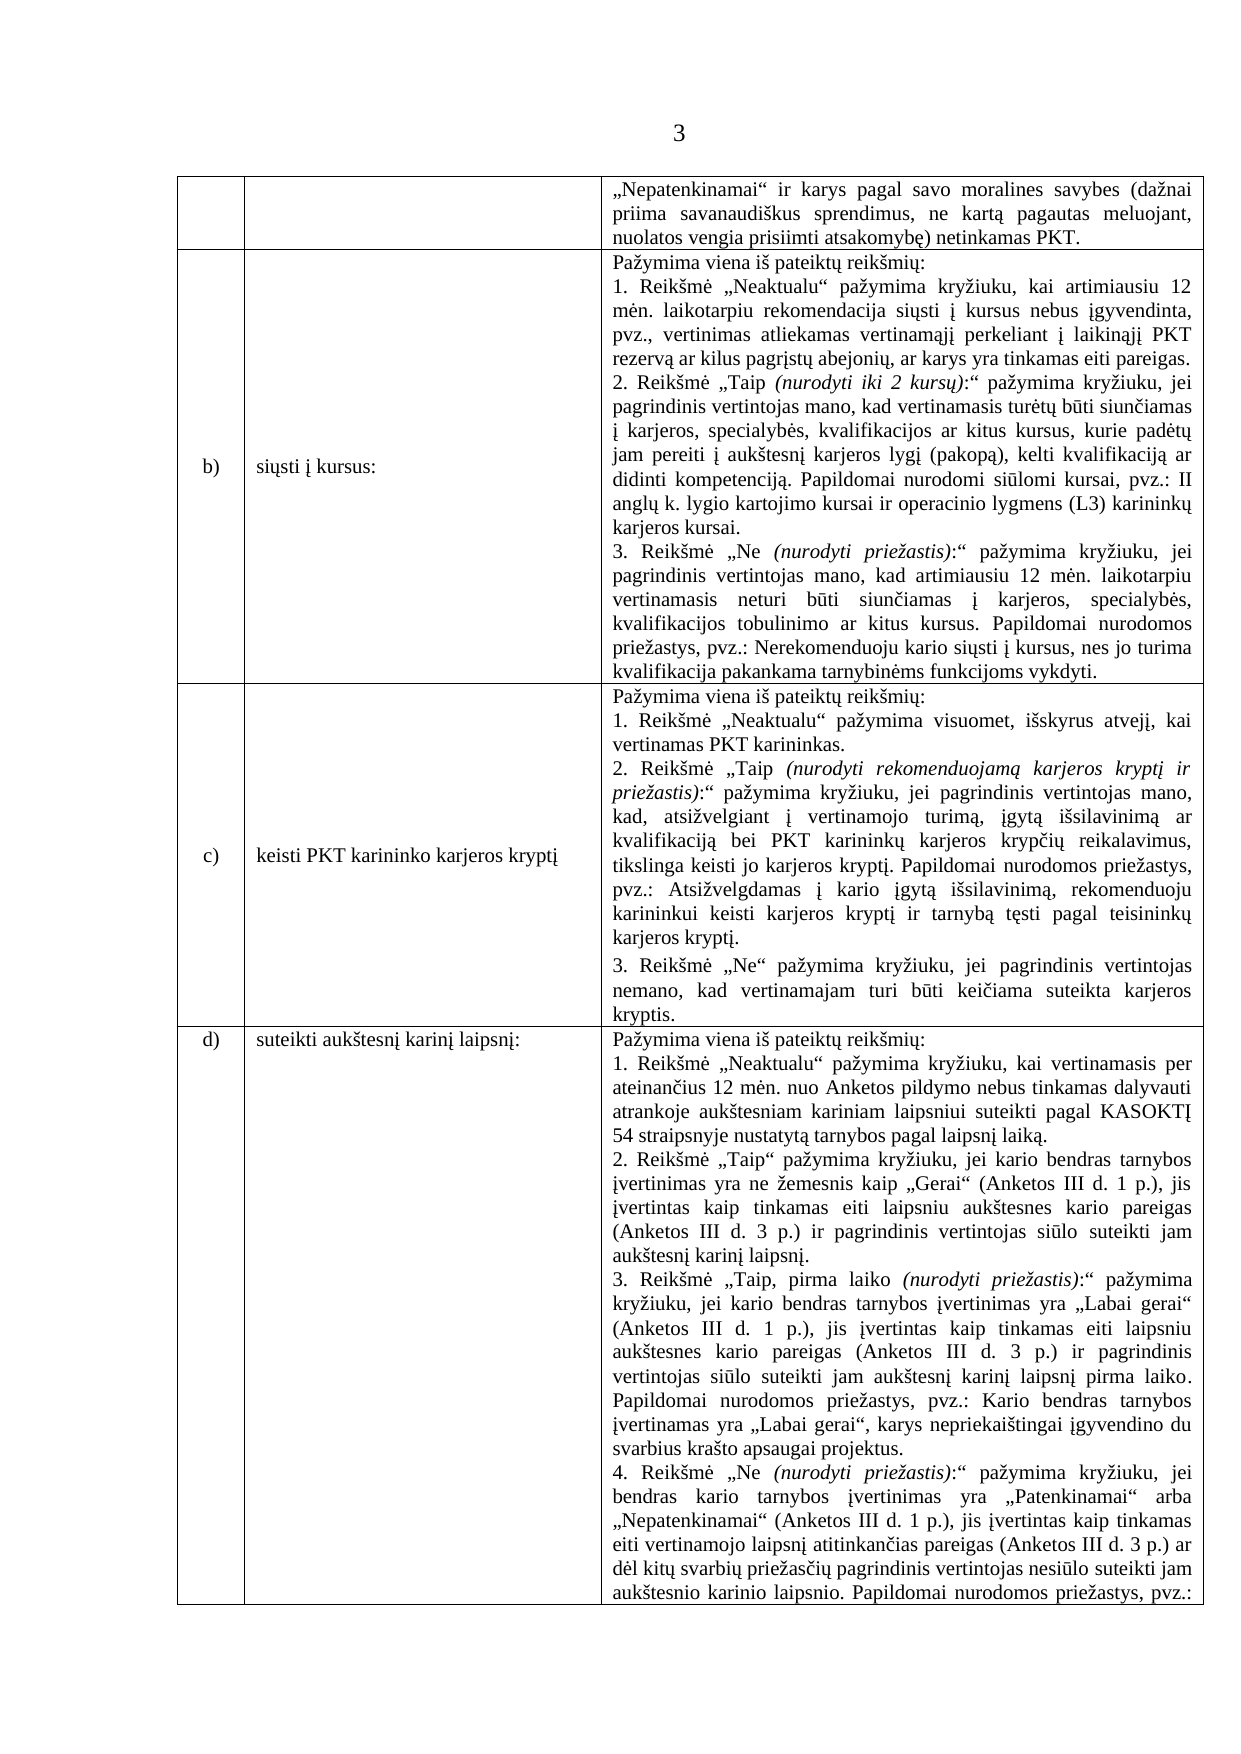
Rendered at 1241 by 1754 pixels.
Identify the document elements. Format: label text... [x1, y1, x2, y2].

table_cell c) [178, 684, 244, 1026]
table_cell [245, 177, 601, 249]
table_cell Pažymima viena iš pateiktų reikšmių: 1. Reikšmė „Neaktualu“ pažymima kryžiuku, kai artimiausiu 12 mėn. laikotarpiu rekomendacija siųsti į kursus nebus įgyvendinta, pvz., vertinimas atliekamas vertinamąjį perkeliant į laikinąjį PKT rezervą ar kilus pagrįstų abejonių, ar karys yra tinkamas eiti pareigas. 2. Reikšmė „Taip (nurodyti iki 2 kursų):“ pažymima kryžiuku, jei pagrindinis vertintojas mano, kad vertinamasis turėtų būti siunčiamas į karjeros, specialybės, kvalifikacijos ar kitus kursus, kurie padėtų jam pereiti į aukštesnį karjeros lygį (pakopą), kelti kvalifikaciją ar didinti kompetenciją. Papildomai nurodomi siūlomi kursai, pvz.: II anglų k. lygio kartojimo kursai ir operacinio lygmens (L3) karininkų karjeros kursai. 3. Reikšmė „Ne (nurodyti priežastis):“ pažymima kryžiuku, jei pagrindinis vertintojas mano, kad artimiausiu 12 mėn. laikotarpiu vertinamasis neturi būti siunčiamas į karjeros, specialybės, kvalifikacijos tobulinimo ar kitus kursus. Papildomai nurodomos priežastys, pvz.: Nerekomenduoju kario siųsti į kursus, nes jo turima kvalifikacija pakankama tarnybinėms funkcijoms vykdyti. [602, 250, 1203, 683]
table_cell suteikti aukštesnį karinį laipsnį: [245, 1027, 601, 1604]
table_cell keisti PKT karininko karjeros kryptį [245, 684, 601, 1026]
table_cell „Nepatenkinamai“ ir karys pagal savo moralines savybes (dažnai priima savanaudiškus sprendimus, ne kartą pagautas meluojant, nuolatos vengia prisiimti atsakomybę) netinkamas PKT. [602, 177, 1203, 249]
table_cell Pažymima viena iš pateiktų reikšmių: 1. Reikšmė „Neaktualu“ pažymima visuomet, išskyrus atvejį, kai vertinamas PKT karininkas. 2. Reikšmė „Taip (nurodyti rekomenduojamą karjeros kryptį ir priežastis):“ pažymima kryžiuku, jei pagrindinis vertintojas mano, kad, atsižvelgiant į vertinamojo turimą, įgytą išsilavinimą ar kvalifikaciją bei PKT karininkų karjeros krypčių reikalavimus, tikslinga keisti jo karjeros kryptį. Papildomai nurodomos priežastys, pvz.: Atsižvelgdamas į kario įgytą išsilavinimą, rekomenduoju karininkui keisti karjeros kryptį ir tarnybą tęsti pagal teisininkų karjeros kryptį. 3. Reikšmė „Ne“ pažymima kryžiuku, jei pagrindinis vertintojas nemano, kad vertinamajam turi būti keičiama suteikta karjeros kryptis. [602, 684, 1203, 1026]
table_cell siųsti į kursus: [245, 250, 601, 683]
table_cell b) [178, 250, 244, 683]
table_cell [178, 177, 244, 249]
table_cell d) [178, 1027, 244, 1604]
table_cell Pažymima viena iš pateiktų reikšmių: 1. Reikšmė „Neaktualu“ pažymima kryžiuku, kai vertinamasis per ateinančius 12 mėn. nuo Anketos pildymo nebus tinkamas dalyvauti atrankoje aukštesniam kariniam laipsniui suteikti pagal KASOKTĮ 54 straipsnyje nustatytą tarnybos pagal laipsnį laiką. 2. Reikšmė „Taip“ pažymima kryžiuku, jei kario bendras tarnybos įvertinimas yra ne žemesnis kaip „Gerai“ (Anketos III d. 1 p.), jis įvertintas kaip tinkamas eiti laipsniu aukštesnes kario pareigas (Anketos III d. 3 p.) ir pagrindinis vertintojas siūlo suteikti jam aukštesnį karinį laipsnį. 3. Reikšmė „Taip, pirma laiko (nurodyti priežastis):“ pažymima kryžiuku, jei kario bendras tarnybos įvertinimas yra „Labai gerai“ (Anketos III d. 1 p.), jis įvertintas kaip tinkamas eiti laipsniu aukštesnes kario pareigas (Anketos III d. 3 p.) ir pagrindinis vertintojas siūlo suteikti jam aukštesnį karinį laipsnį pirma laiko. Papildomai nurodomos priežastys, pvz.: Kario bendras tarnybos įvertinamas yra „Labai gerai“, karys nepriekaištingai įgyvendino du svarbius krašto apsaugai projektus. 4. Reikšmė „Ne (nurodyti priežastis):“ pažymima kryžiuku, jei bendras kario tarnybos įvertinimas yra „Patenkinamai“ arba „Nepatenkinamai“ (Anketos III d. 1 p.), jis įvertintas kaip tinkamas eiti vertinamojo laipsnį atitinkančias pareigas (Anketos III d. 3 p.) ar dėl kitų svarbių priežasčių pagrindinis vertintojas nesiūlo suteikti jam aukštesnio karinio laipsnio. Papildomai nurodomos priežastys, pvz.: [602, 1027, 1203, 1604]
